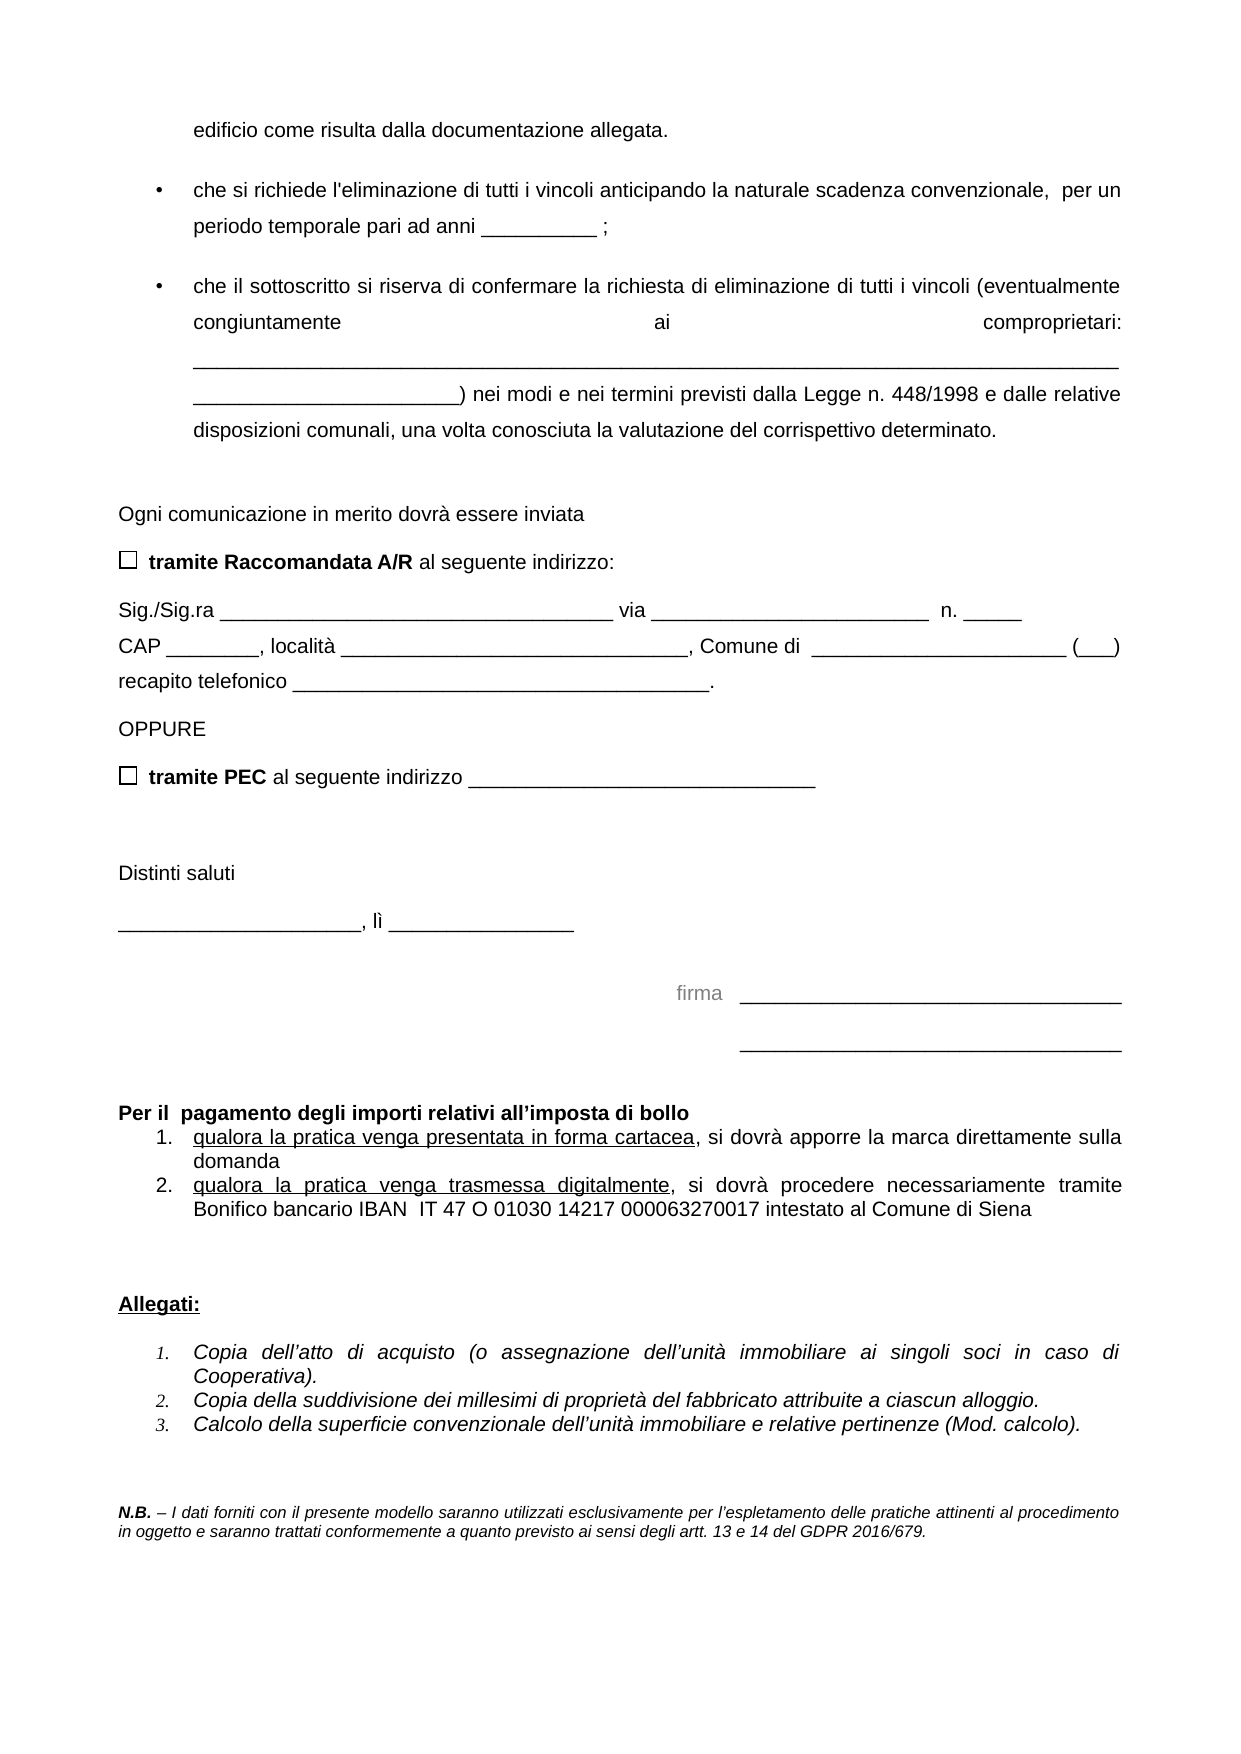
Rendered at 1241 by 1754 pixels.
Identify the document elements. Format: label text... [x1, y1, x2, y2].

text recapito telefonico ____________________________________. [118, 669, 1122, 693]
text tramite PEC al seguente indirizzo ______________________________ [118, 765, 1122, 789]
text OPPURE [118, 717, 1122, 741]
text Distinti saluti [118, 861, 1122, 885]
list che si richiede l'eliminazione di tutti i vincoli anticipando la naturale scadenza convenzionale, per un periodo temporale pari ad anni __________ ; [156, 178, 1122, 238]
list Copia dell’atto di acquisto (o assegnazione dell’unità immobiliare ai singoli soci in caso di Cooperativa). [156, 1340, 1122, 1388]
text Ogni comunicazione in merito dovrà essere inviata [118, 502, 1122, 526]
text firma _________________________________ [118, 981, 1122, 1005]
text N.B. – I dati forniti con il presente modello saranno utilizzati esclusivamente per l’espletamento delle pratiche attinenti al procedimento in oggetto e saranno trattati conformemente a quanto previsto ai sensi degli artt. 13 e 14 del GDPR 2016/679. [118, 1503, 1122, 1541]
text tramite Raccomandata A/R al seguente indirizzo: [118, 549, 1122, 573]
text Sig./Sig.ra __________________________________ via ________________________ n. _____ [118, 597, 1122, 621]
text _________________________________ [118, 1029, 1122, 1053]
text Per il pagamento degli importi relativi all’imposta di bollo [118, 1101, 1122, 1124]
text _____________________, lì ________________ [118, 909, 1122, 933]
text CAP ________, località ______________________________, Comune di ______________________ (___) [118, 633, 1122, 657]
list qualora la pratica venga presentata in forma cartacea, si dovrà apporre la marca direttamente sulla domanda [156, 1124, 1122, 1172]
list Calcolo della superficie convenzionale dell’unità immobiliare e relative pertinenze (Mod. calcolo). [156, 1412, 1122, 1436]
list che il sottoscritto si riserva di confermare la richiesta di eliminazione di tutti i vincoli (eventualmente congiuntamente ai comproprietari: _______________________________________________________________________________________________________) nei modi e nei termini previsti dalla Legge n. 448/1998 e dalle relative disposizioni comunali, una volta conosciuta la valutazione del corrispettivo determinato. [156, 274, 1122, 442]
text Allegati: [118, 1292, 1122, 1316]
list qualora la pratica venga trasmessa digitalmente, si dovrà procedere necessariamente tramite Bonifico bancario IBAN IT 47 O 01030 14217 000063270017 intestato al Comune di Siena [156, 1172, 1122, 1220]
list Copia della suddivisione dei millesimi di proprietà del fabbricato attribuite a ciascun alloggio. [156, 1388, 1122, 1412]
list edificio come risulta dalla documentazione allegata. [156, 118, 1122, 142]
